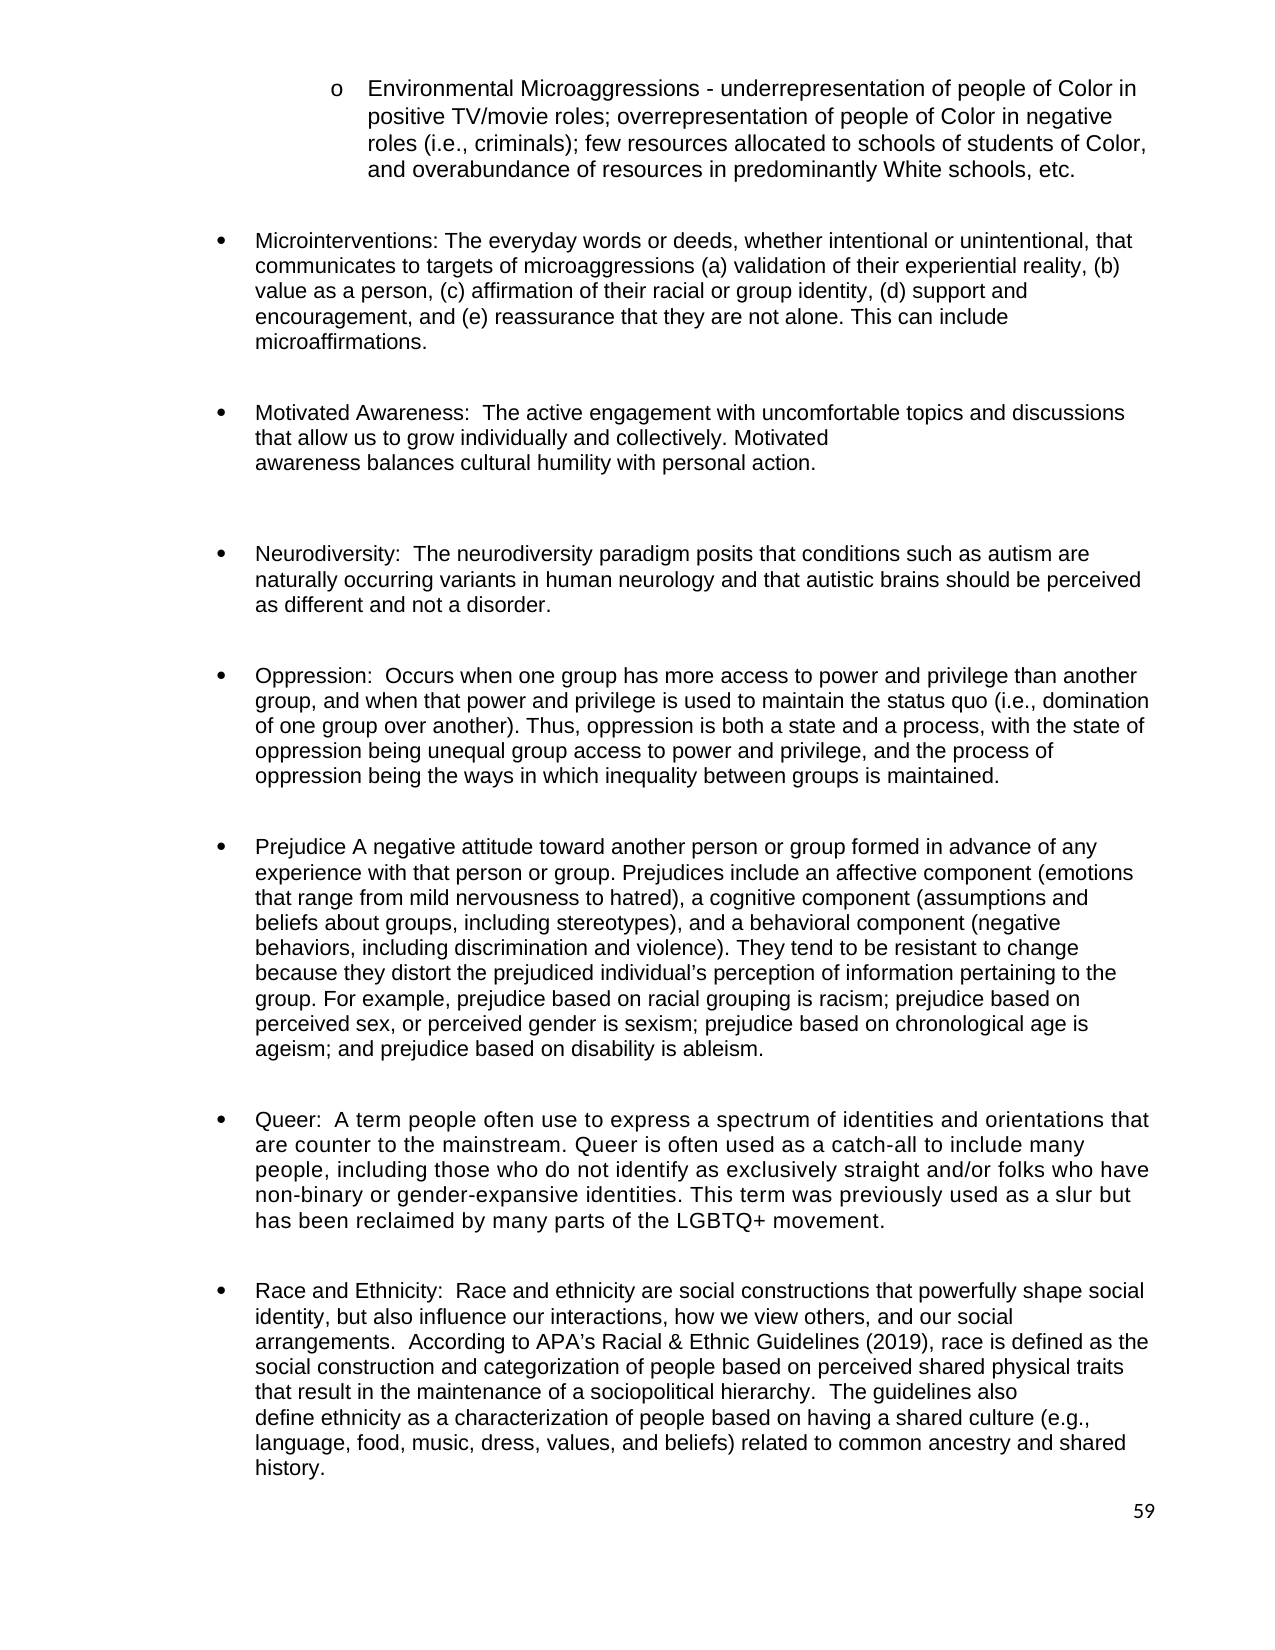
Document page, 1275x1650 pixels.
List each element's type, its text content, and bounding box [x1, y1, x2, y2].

list Motivated Awareness: The active engagement with uncomfortable topics and discussions that allow us to grow individually and collectively. Motivated [217, 400, 1155, 450]
list Oppression: Occurs when one group has more access to power and privilege than another group, and when that power and privilege is used to maintain the status quo (i.e., domination of one group over another). Thus, oppression is both a state and a process, with the state of oppression being unequal group access to power and privilege, and the process of oppression being the ways in which inequality between groups is maintained. [217, 663, 1155, 789]
list Environmental Microaggressions - underrepresentation of people of Color in positive TV/movie roles; overrepresentation of people of Color in negative roles (i.e., criminals); few resources allocated to schools of students of Color, and overabundance of resources in predominantly White schools, etc. [330, 75, 1155, 182]
list Queer: A term people often use to express a spectrum of identities and orientations that are counter to the mainstream. Queer is often used as a catch-all to include many people, including those who do not identify as exclusively straight and/or folks who have non-binary or gender-expansive identities. This term was previously used as a slur but has been reclaimed by many parts of the LGBTQ+ movement. [217, 1107, 1155, 1233]
list Microinterventions: The everyday words or deeds, whether intentional or unintentional, that communicates to targets of microaggressions (a) validation of their experiential reality, (b) value as a person, (c) affirmation of their racial or group identity, (d) support and encouragement, and (e) reassurance that they are not alone. This can include microaffirmations. [217, 228, 1155, 354]
list Neurodiversity: The neurodiversity paradigm posits that conditions such as autism are naturally occurring variants in human neurology and that autistic brains should be perceived as different and not a disorder. [217, 541, 1155, 617]
list Race and Ethnicity: Race and ethnicity are social constructions that powerfully shape social identity, but also influence our interactions, how we view others, and our social arrangements. According to APA’s Racial & Ethnic Guidelines (2019), race is defined as the social construction and categorization of people based on perceived shared physical traits that result in the maintenance of a sociopolitical hierarchy. The guidelines also define ethnicity as a characterization of people based on having a shared culture (e.g., language, food, music, dress, values, and beliefs) related to common ancestry and shared history. [217, 1278, 1155, 1480]
list Prejudice A negative attitude toward another person or group formed in advance of any experience with that person or group. Prejudices include an affective component (emotions that range from mild nervousness to hatred), a cognitive component (assumptions and beliefs about groups, including stereotypes), and a behavioral component (negative behaviors, including discrimination and violence). They tend to be resistant to change because they distort the prejudiced individual’s perception of information pertaining to the group. For example, prejudice based on racial grouping is racism; prejudice based on perceived sex, or perceived gender is sexism; prejudice based on chronological age is ageism; and prejudice based on disability is ableism. [217, 834, 1155, 1061]
list awareness balances cultural humility with personal action. [255, 450, 1155, 475]
